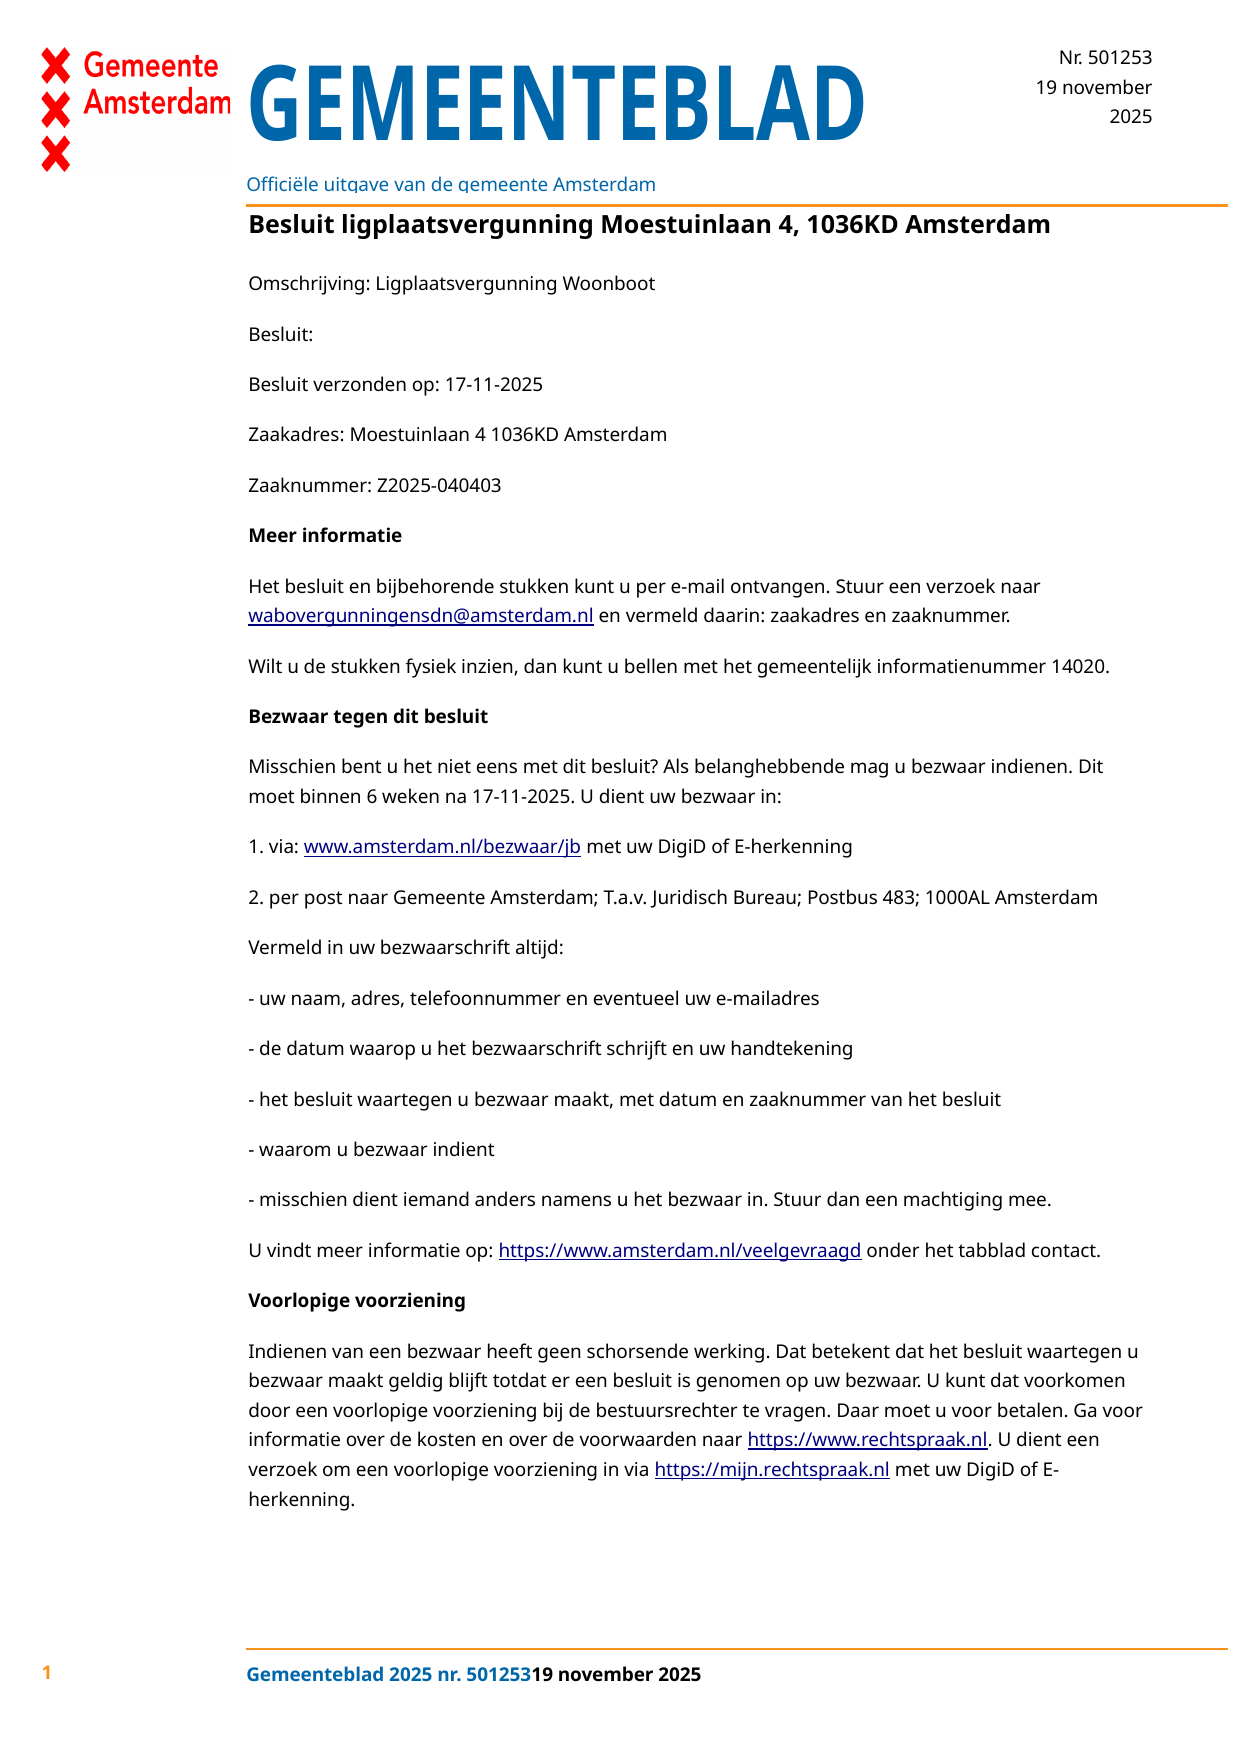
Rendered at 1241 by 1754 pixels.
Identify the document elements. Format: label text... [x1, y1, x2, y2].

text - uw naam, adres, telefoonnummer en eventueel uw e-mailadres [248, 985, 1152, 1011]
text U vindt meer informatie op: https://www.amsterdam.nl/veelgevraagd onder het tabblad contact. [248, 1237, 1152, 1263]
text Zaakadres: Moestuinlaan 4 1036KD Amsterdam [248, 422, 1152, 447]
text Zaaknummer: Z2025-040403 [248, 472, 1152, 498]
text Besluit: [248, 321, 1152, 346]
text Meer informatie [248, 522, 1152, 548]
text - het besluit waartegen u bezwaar maakt, met datum en zaaknummer van het besluit [248, 1086, 1152, 1111]
text Bezwaar tegen dit besluit [248, 703, 1152, 729]
text Besluit verzonden op: 17-11-2025 [248, 371, 1152, 397]
text Vermeld in uw bezwaarschrift altijd: [248, 934, 1152, 960]
text 1. via: www.amsterdam.nl/bezwaar/jb met uw DigiD of E-herkenning [248, 834, 1152, 859]
picture [41, 47, 231, 172]
text - misschien dient iemand anders namens u het bezwaar in. Stuur dan een machtiging mee. [248, 1187, 1152, 1212]
text 2. per post naar Gemeente Amsterdam; T.a.v. Juridisch Bureau; Postbus 483; 1000AL Amsterdam [248, 884, 1152, 910]
text Het besluit en bijbehorende stukken kunt u per e-mail ontvangen. Stuur een verzoek naar wabovergunningensdn@amsterdam.nl en vermeld daarin: zaakadres en zaaknummer. [248, 573, 1152, 628]
text Misschien bent u het niet eens met dit besluit? Als belanghebbende mag u bezwaar indienen. Dit moet binnen 6 weken na 17-11-2025. U dient uw bezwaar in: [248, 754, 1152, 809]
text Voorlopige voorziening [248, 1287, 1152, 1313]
text Omschrijving: Ligplaatsvergunning Woonboot [248, 270, 1152, 296]
text Besluit ligplaatsvergunning Moestuinlaan 4, 1036KD Amsterdam [248, 207, 1152, 241]
text - de datum waarop u het bezwaarschrift schrijft en uw handtekening [248, 1035, 1152, 1061]
text - waarom u bezwaar indient [248, 1136, 1152, 1162]
text Indienen van een bezwaar heeft geen schorsende werking. Dat betekent dat het besluit waartegen u bezwaar maakt geldig blijft totdat er een besluit is genomen op uw bezwaar. U kunt dat voorkomen door een voorlopige voorziening bij de bestuursrechter te vragen. Daar moet u voor betalen. Ga voor informatie over de kosten en over de voorwaarden naar https://www.rechtspraak.nl. U dient een verzoek om een voorlopige voorziening in via https://mijn.rechtspraak.nl met uw DigiD of E-herkenning. [248, 1338, 1152, 1511]
text Wilt u de stukken fysiek inzien, dan kunt u bellen met het gemeentelijk informatienummer 14020. [248, 653, 1152, 678]
